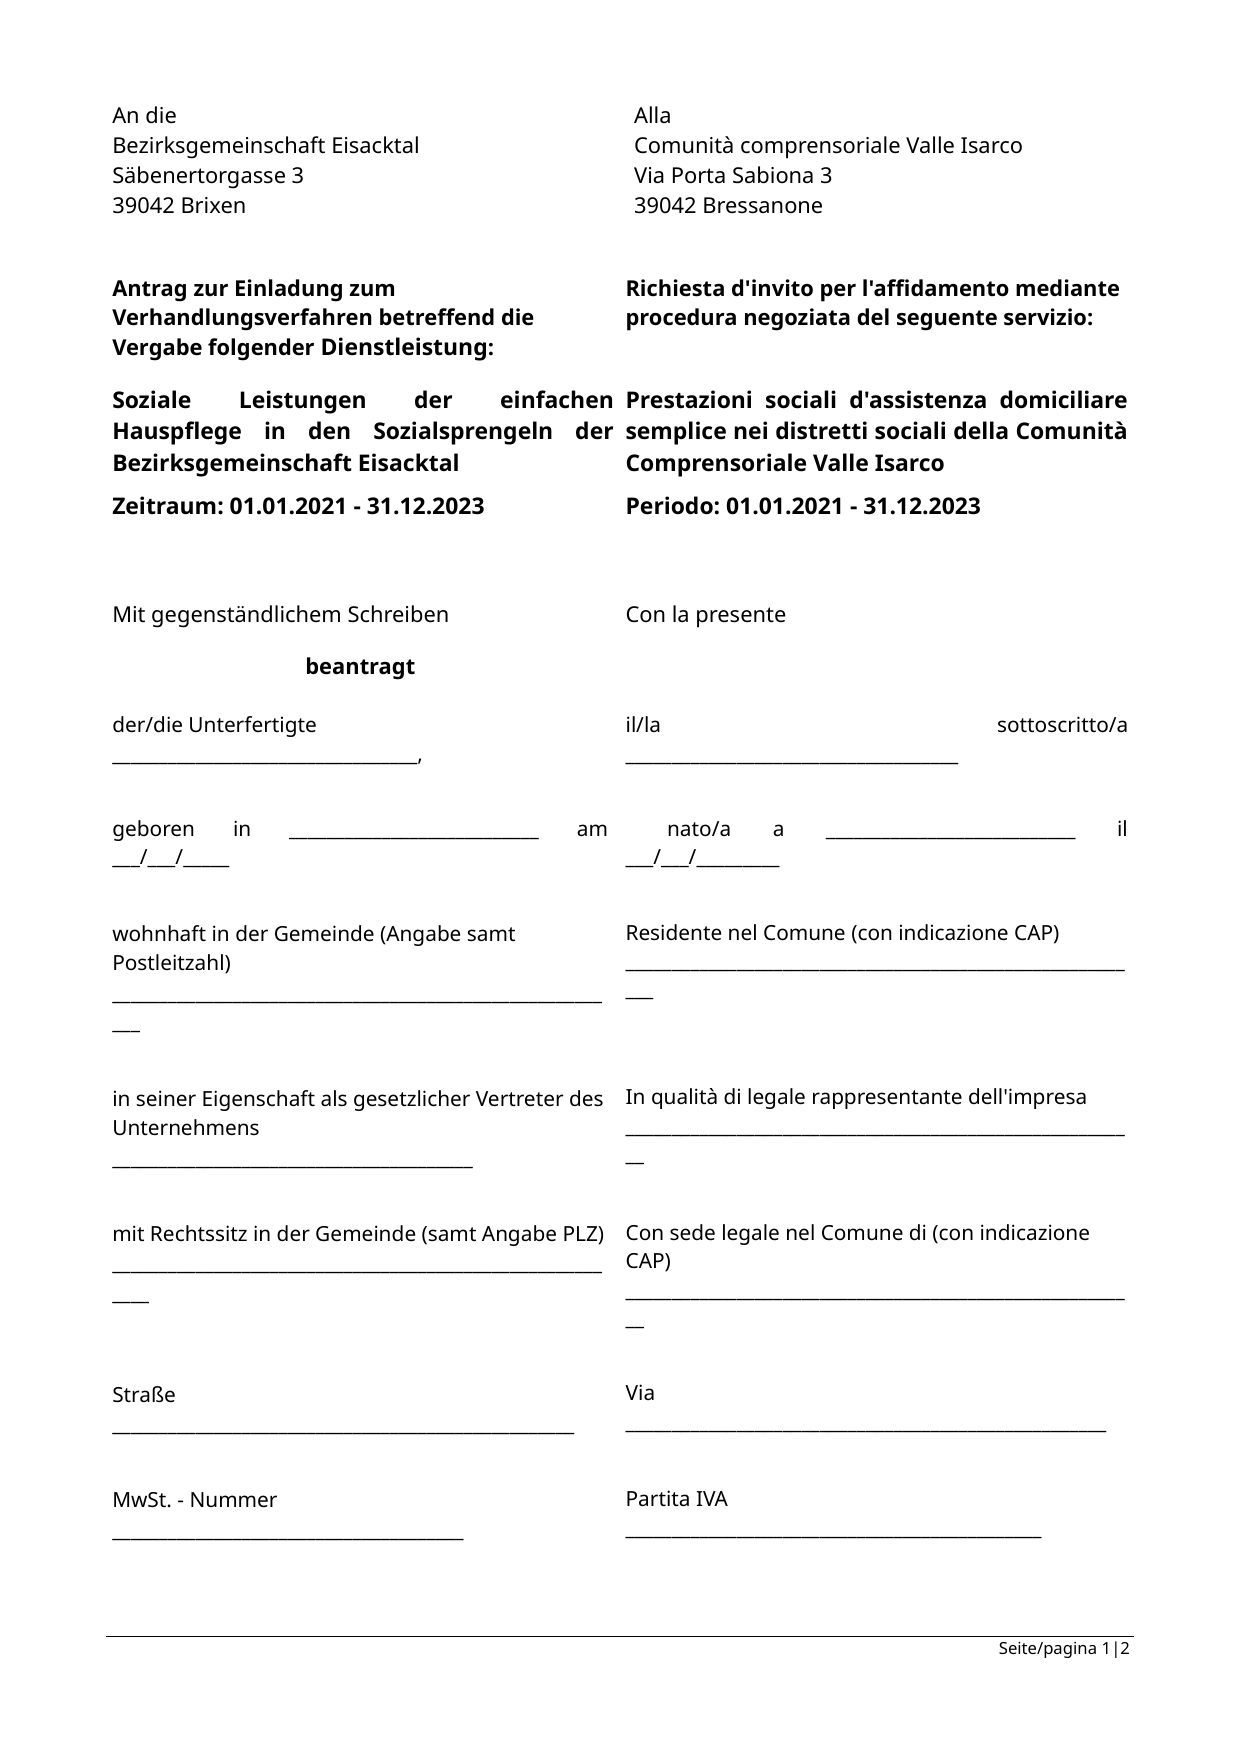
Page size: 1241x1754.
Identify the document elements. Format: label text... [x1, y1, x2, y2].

table_cell geboren in ___________________________ am ___/___/_____ [106, 791, 620, 894]
table_cell Con la presente [620, 581, 1134, 646]
table_cell [106, 540, 620, 581]
table_header Richiesta d'invito per l'affidamento mediante procedura negoziata del seguente servizio: [620, 255, 1134, 378]
table_cell Con sede legale nel Comune di (con indicazione CAP) ________________________________________________________ [620, 1194, 1134, 1355]
table_cell il/la sottoscritto/a ____________________________________ [620, 687, 1134, 791]
table_cell Prestazioni sociali d'assistenza domiciliare semplice nei distretti sociali della Comunità Comprensoriale Valle Isarco Periodo: 01.01.2021 - 31.12.2023 [620, 378, 1134, 540]
table_cell Residente nel Comune (con indicazione CAP) _________________________________________________________ [620, 894, 1134, 1059]
table_cell der/die Unterfertigte _________________________________, [106, 687, 620, 791]
table_cell Straße __________________________________________________ [106, 1355, 620, 1461]
table_cell MwSt. - Nummer ______________________________________ [106, 1461, 620, 1567]
table_cell nato/a a ___________________________ il ___/___/_________ [620, 791, 1134, 894]
table_header Alla Comunità comprensoriale Valle Isarco Via Porta Sabiona 3 39042 Bressanone [620, 95, 1134, 225]
table_cell [620, 540, 1134, 581]
table_cell wohnhaft in der Gemeinde (Angabe samt Postleitzahl) ________________________________________________________ [106, 894, 620, 1059]
table_header Antrag zur Einladung zum Verhandlungsverfahren betreffend die Vergabe folgender Dienstleistung: [106, 255, 620, 378]
table_cell Partita IVA _____________________________________________ [620, 1461, 1134, 1567]
table_cell mit Rechtssitz in der Gemeinde (samt Angabe PLZ) _________________________________________________________ [106, 1194, 620, 1355]
table_cell Mit gegenständlichem Schreiben [106, 581, 620, 646]
table_header An die Bezirksgemeinschaft Eisacktal Säbenertorgasse 3 39042 Brixen [106, 95, 620, 225]
table_cell in seiner Eigenschaft als gesetzlicher Vertreter des Unternehmens _______________________________________ [106, 1059, 620, 1194]
table_cell [620, 646, 1134, 687]
table_cell In qualità di legale rappresentante dell'impresa ________________________________________________________ [620, 1059, 1134, 1194]
table_cell Via ____________________________________________________ [620, 1355, 1134, 1461]
table_cell beantragt [106, 646, 620, 687]
table_cell Soziale Leistungen der einfachen Hauspflege in den Sozialsprengeln der Bezirksgemeinschaft Eisacktal Zeitraum: 01.01.2021 - 31.12.2023 [106, 378, 620, 540]
